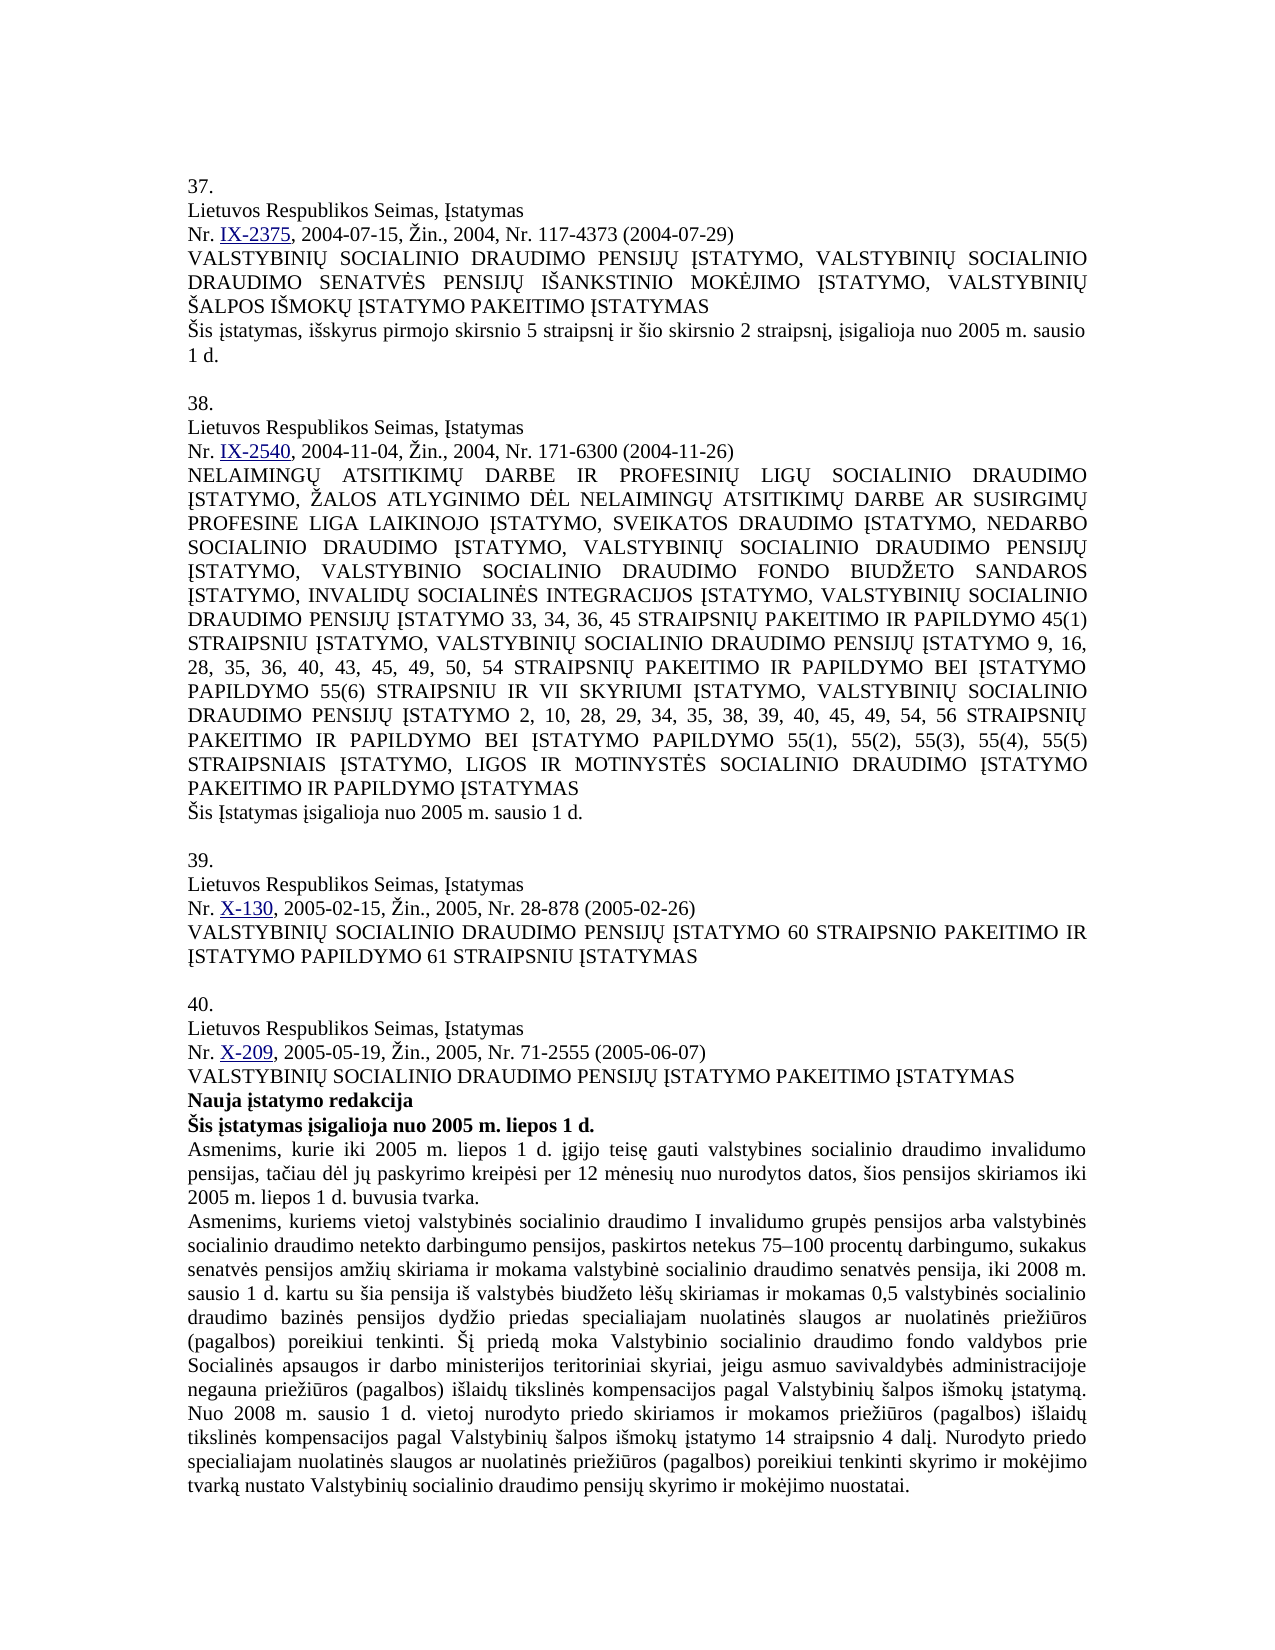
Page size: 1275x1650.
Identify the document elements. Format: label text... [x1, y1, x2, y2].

text 37. [187, 174, 1088, 198]
text Šis Įstatymas įsigalioja nuo 2005 m. sausio 1 d. [187, 800, 1088, 824]
text Lietuvos Respublikos Seimas, Įstatymas [187, 198, 1088, 222]
text Lietuvos Respublikos Seimas, Įstatymas [187, 872, 1088, 896]
text Asmenims, kuriems vietoj valstybinės socialinio draudimo I invalidumo grupės pensijos arba valstybinės socialinio draudimo netekto darbingumo pensijos, paskirtos netekus 75–100 procentų darbingumo, sukakus senatvės pensijos amžių skiriama ir mokama valstybinė socialinio draudimo senatvės pensija, iki 2008 m. sausio 1 d. kartu su šia pensija iš valstybės biudžeto lėšų skiriamas ir mokamas 0,5 valstybinės socialinio draudimo bazinės pensijos dydžio priedas specialiajam nuolatinės slaugos ar nuolatinės priežiūros (pagalbos) poreikiui tenkinti. Šį priedą moka Valstybinio socialinio draudimo fondo valdybos prie Socialinės apsaugos ir darbo ministerijos teritoriniai skyriai, jeigu asmuo savivaldybės administracijoje negauna priežiūros (pagalbos) išlaidų tikslinės kompensacijos pagal Valstybinių šalpos išmokų įstatymą. Nuo 2008 m. sausio 1 d. vietoj nurodyto priedo skiriamos ir mokamos priežiūros (pagalbos) išlaidų tikslinės kompensacijos pagal Valstybinių šalpos išmokų įstatymo 14 straipsnio 4 dalį. Nurodyto priedo specialiajam nuolatinės slaugos ar nuolatinės priežiūros (pagalbos) poreikiui tenkinti skyrimo ir mokėjimo tvarką nustato Valstybinių socialinio draudimo pensijų skyrimo ir mokėjimo nuostatai. [187, 1209, 1088, 1497]
text NELAIMINGŲ ATSITIKIMŲ DARBE IR PROFESINIŲ LIGŲ SOCIALINIO DRAUDIMO ĮSTATYMO, ŽALOS ATLYGINIMO DĖL NELAIMINGŲ ATSITIKIMŲ DARBE AR SUSIRGIMŲ PROFESINE LIGA LAIKINOJO ĮSTATYMO, SVEIKATOS DRAUDIMO ĮSTATYMO, NEDARBO SOCIALINIO DRAUDIMO ĮSTATYMO, VALSTYBINIŲ SOCIALINIO DRAUDIMO PENSIJŲ ĮSTATYMO, VALSTYBINIO SOCIALINIO DRAUDIMO FONDO BIUDŽETO SANDAROS ĮSTATYMO, INVALIDŲ SOCIALINĖS INTEGRACIJOS ĮSTATYMO, VALSTYBINIŲ SOCIALINIO DRAUDIMO PENSIJŲ ĮSTATYMO 33, 34, 36, 45 STRAIPSNIŲ PAKEITIMO IR PAPILDYMO 45(1) STRAIPSNIU ĮSTATYMO, VALSTYBINIŲ SOCIALINIO DRAUDIMO PENSIJŲ ĮSTATYMO 9, 16, 28, 35, 36, 40, 43, 45, 49, 50, 54 STRAIPSNIŲ PAKEITIMO IR PAPILDYMO BEI ĮSTATYMO PAPILDYMO 55(6) STRAIPSNIU IR VII SKYRIUMI ĮSTATYMO, VALSTYBINIŲ SOCIALINIO DRAUDIMO PENSIJŲ ĮSTATYMO 2, 10, 28, 29, 34, 35, 38, 39, 40, 45, 49, 54, 56 STRAIPSNIŲ PAKEITIMO IR PAPILDYMO BEI ĮSTATYMO PAPILDYMO 55(1), 55(2), 55(3), 55(4), 55(5) STRAIPSNIAIS ĮSTATYMO, LIGOS IR MOTINYSTĖS SOCIALINIO DRAUDIMO ĮSTATYMO PAKEITIMO IR PAPILDYMO ĮSTATYMAS [187, 463, 1088, 800]
text Nr. IX-2375, 2004-07-15, Žin., 2004, Nr. 117-4373 (2004-07-29) [187, 222, 1088, 246]
text 38. [187, 391, 1088, 415]
text Nauja įstatymo redakcija [187, 1088, 1088, 1112]
text 40. [187, 992, 1088, 1016]
text Asmenims, kurie iki 2005 m. liepos 1 d. įgijo teisę gauti valstybines socialinio draudimo invalidumo pensijas, tačiau dėl jų paskyrimo kreipėsi per 12 mėnesių nuo nurodytos datos, šios pensijos skiriamos iki 2005 m. liepos 1 d. buvusia tvarka. [187, 1137, 1088, 1209]
text Šis įstatymas įsigalioja nuo 2005 m. liepos 1 d. [187, 1112, 1088, 1137]
text Lietuvos Respublikos Seimas, Įstatymas [187, 1016, 1088, 1040]
text Šis įstatymas, išskyrus pirmojo skirsnio 5 straipsnį ir šio skirsnio 2 straipsnį, įsigalioja nuo 2005 m. sausio 1 d. [187, 318, 1088, 367]
text Nr. X-130, 2005-02-15, Žin., 2005, Nr. 28-878 (2005-02-26) [187, 896, 1088, 920]
text VALSTYBINIŲ SOCIALINIO DRAUDIMO PENSIJŲ ĮSTATYMO PAKEITIMO ĮSTATYMAS [187, 1064, 1088, 1088]
text VALSTYBINIŲ SOCIALINIO DRAUDIMO PENSIJŲ ĮSTATYMO, VALSTYBINIŲ SOCIALINIO DRAUDIMO SENATVĖS PENSIJŲ IŠANKSTINIO MOKĖJIMO ĮSTATYMO, VALSTYBINIŲ ŠALPOS IŠMOKŲ ĮSTATYMO PAKEITIMO ĮSTATYMAS [187, 246, 1088, 318]
text Nr. X-209, 2005-05-19, Žin., 2005, Nr. 71-2555 (2005-06-07) [187, 1040, 1088, 1064]
text Nr. IX-2540, 2004-11-04, Žin., 2004, Nr. 171-6300 (2004-11-26) [187, 439, 1088, 463]
text 39. [187, 848, 1088, 872]
text Lietuvos Respublikos Seimas, Įstatymas [187, 415, 1088, 439]
text VALSTYBINIŲ SOCIALINIO DRAUDIMO PENSIJŲ ĮSTATYMO 60 STRAIPSNIO PAKEITIMO IR ĮSTATYMO PAPILDYMO 61 STRAIPSNIU ĮSTATYMAS [187, 920, 1088, 968]
